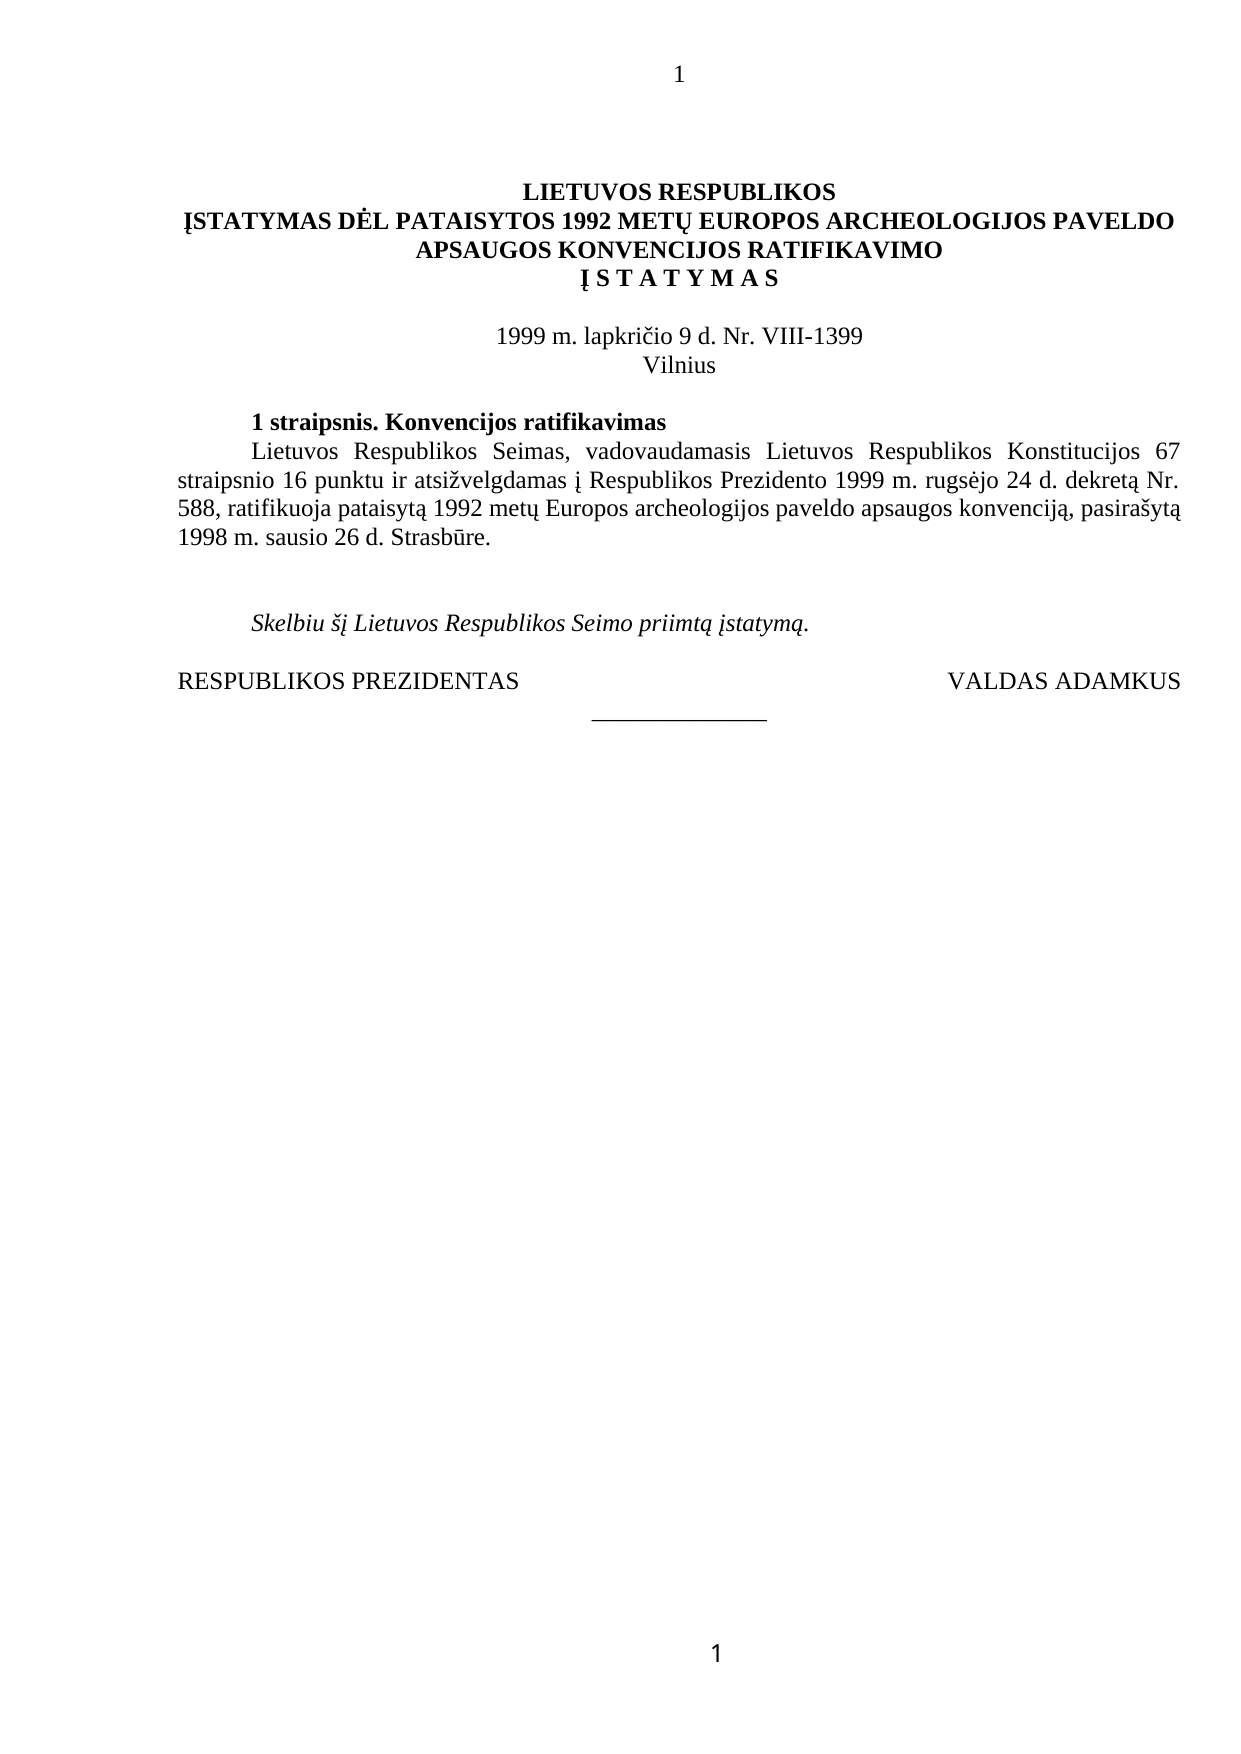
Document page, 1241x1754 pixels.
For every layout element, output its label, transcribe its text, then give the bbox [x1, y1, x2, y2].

text Skelbiu šį Lietuvos Respublikos Seimo priimtą įstatymą. [177, 608, 1181, 637]
text 1 straipsnis. Konvencijos ratifikavimas [177, 407, 1181, 436]
text Į S T A T Y M A S [177, 263, 1181, 292]
text LIETUVOS RESPUBLIKOS [177, 177, 1181, 206]
text Lietuvos Respublikos Seimas, vadovaudamasis Lietuvos Respublikos Konstitucijos 67 straipsnio 16 punktu ir atsižvelgdamas į Respublikos Prezidento 1999 m. rugsėjo 24 d. dekretą Nr. 588, ratifikuoja pataisytą 1992 metų Europos archeologijos paveldo apsaugos konvenciją, pasirašytą 1998 m. sausio 26 d. Strasbūre. [177, 436, 1181, 551]
text RESPUBLIKOS PREZIDENTAS VALDAS ADAMKUS [177, 666, 1181, 695]
text ______________ [177, 695, 1181, 723]
text 1999 m. lapkričio 9 d. Nr. VIII-1399 [177, 321, 1181, 350]
text ĮSTATYMAS DĖL PATAISYTOS 1992 METŲ EUROPOS ARCHEOLOGIJOS PAVELDO APSAUGOS KONVENCIJOS RATIFIKAVIMO [177, 206, 1181, 263]
text Vilnius [177, 350, 1181, 378]
